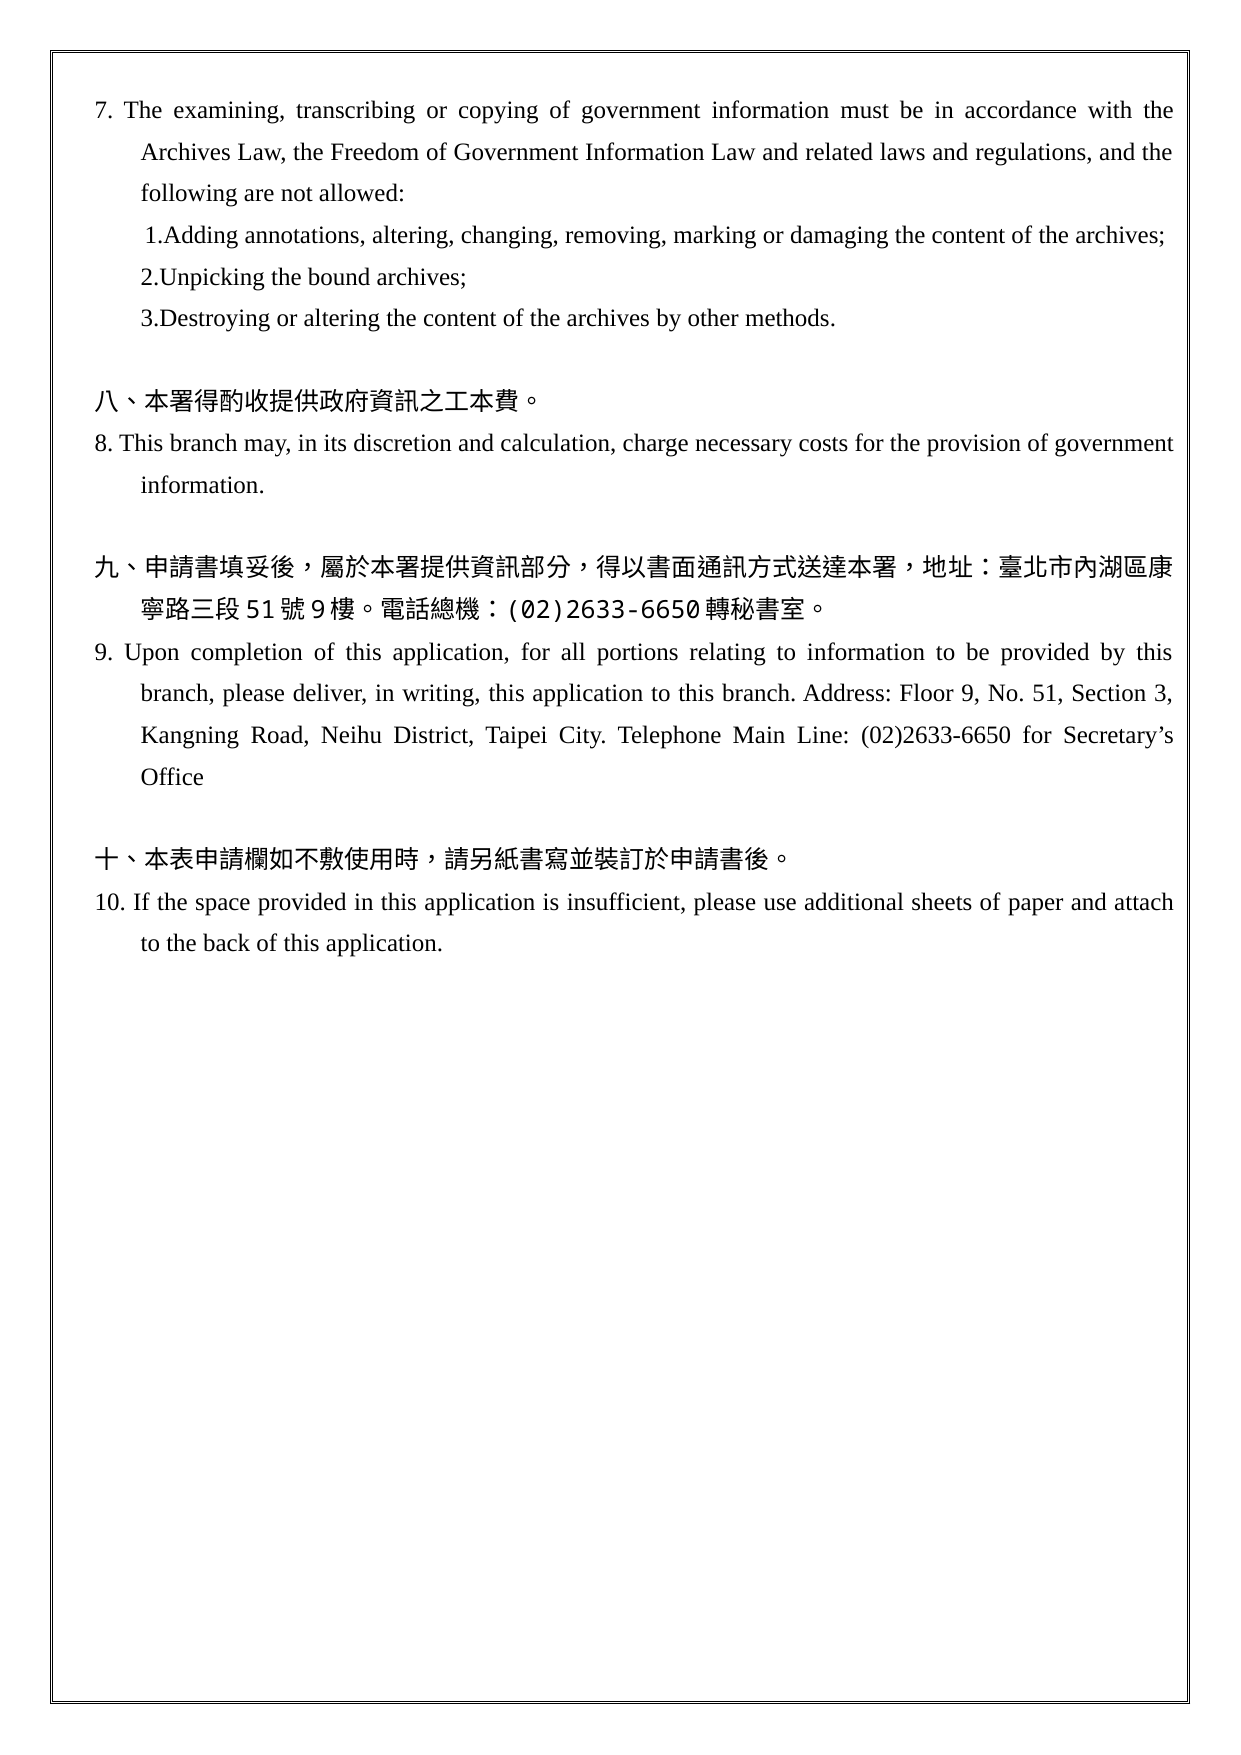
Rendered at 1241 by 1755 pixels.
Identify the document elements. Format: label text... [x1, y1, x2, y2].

text 7. The examining, transcribing or copying of government information must be in accordance with the Archives Law, the Freedom of Government Information Law and related laws and regulations, and the following are not allowed: [94, 85, 1175, 210]
text 2.Unpicking the bound archives; [90, 252, 1175, 293]
text 八、本署得酌收提供政府資訊之工本費。 [94, 377, 1175, 418]
text 9. Upon completion of this application, for all portions relating to information to be provided by this branch, please deliver, in writing, this application to this branch. Address: Floor 9, No. 51, Section 3, Kangning Road, Neihu District, Taipei City. Telephone Main Line: (02)2633-6650 for Secretary’s Office [94, 627, 1175, 793]
text 九、申請書填妥後，屬於本署提供資訊部分，得以書面通訊方式送達本署，地址：臺北市內湖區康寧路三段51號9樓。電話總機：(02)2633-6650轉秘書室。 [94, 543, 1175, 627]
text 8. This branch may, in its discretion and calculation, charge necessary costs for the provision of government information. [94, 418, 1175, 502]
text 3.Destroying or altering the content of the archives by other methods. [90, 293, 1175, 335]
text 1.Adding annotations, altering, changing, removing, marking or damaging the content of the archives; [140, 210, 1175, 252]
text 十、本表申請欄如不敷使用時，請另紙書寫並裝訂於申請書後。 [94, 835, 1175, 877]
text 10. If the space provided in this application is insufficient, please use additional sheets of paper and attach to the back of this application. [94, 877, 1175, 960]
